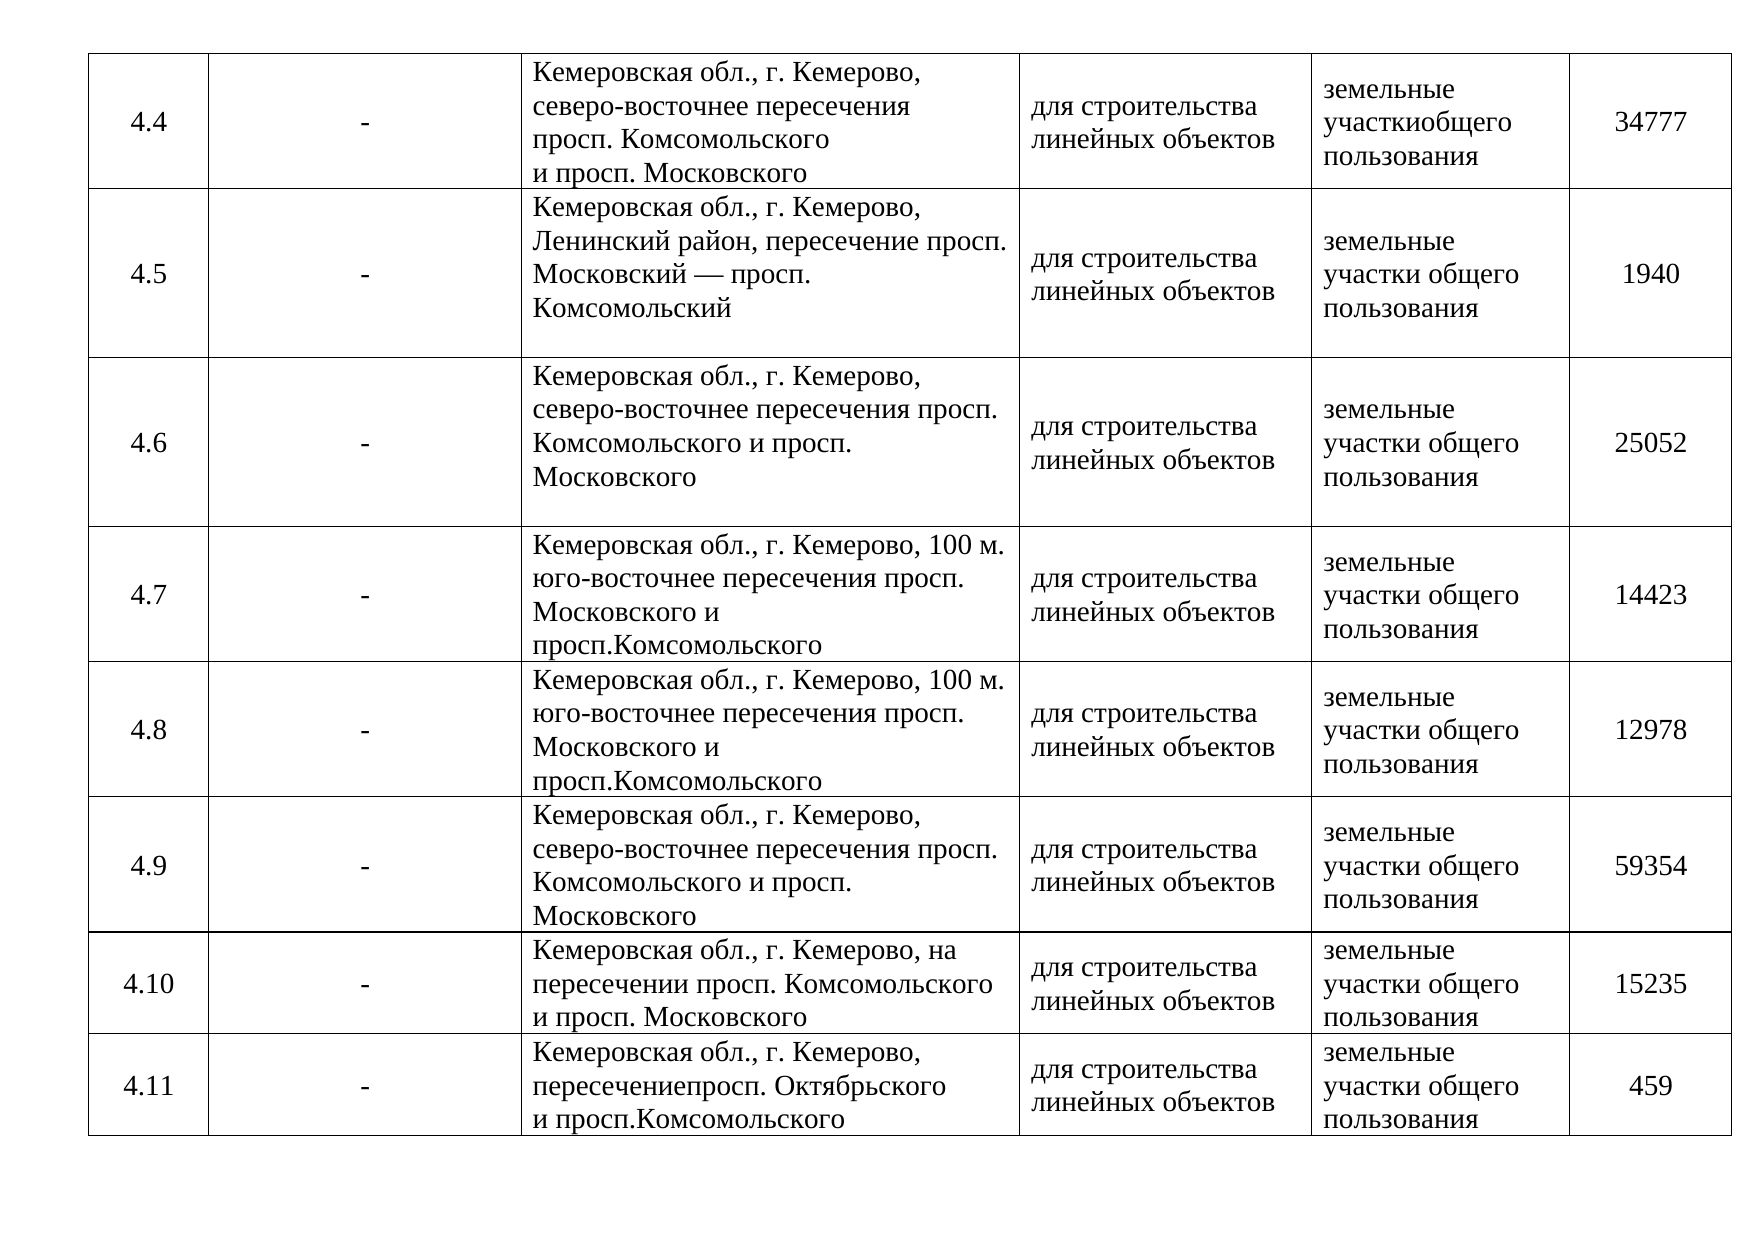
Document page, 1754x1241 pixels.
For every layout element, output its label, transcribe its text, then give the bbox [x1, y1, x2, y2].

table_cell для строительства линейных объектов [1020, 933, 1311, 1033]
table_cell Кемеровская обл., г. Кемерово, северо-восточнее пересечения просп. Комсомольского и просп. Московского [522, 797, 1019, 931]
table_cell земельные участки общего пользования [1312, 933, 1569, 1033]
table_cell 15235 [1570, 933, 1731, 1033]
table_cell 12978 [1570, 662, 1731, 796]
table_cell для строительства линейных объектов [1020, 797, 1311, 931]
table_cell Кемеровская обл., г. Кемерово, 100 м. юго-восточнее пересечения просп. Московского и просп.Комсомольского [522, 662, 1019, 796]
table_cell Кемеровская обл., г. Кемерово, северо-восточнее пересечения просп. Комсомольского и просп. Московского [522, 54, 1019, 188]
table_cell 14423 [1570, 527, 1731, 661]
table_cell - [209, 662, 521, 796]
table_cell Кемеровская обл., г. Кемерово, северо-восточнее пересечения просп. Комсомольского и просп. Московского [522, 358, 1019, 526]
table_cell Кемеровская обл., г. Кемерово, Ленинский район, пересечение просп. Московский — просп. Комсомольский [522, 189, 1019, 357]
table_cell 4.11 [89, 1034, 208, 1135]
table_cell земельные участкиобщего пользования [1312, 54, 1569, 188]
table_cell Кемеровская обл., г. Кемерово, 100 м. юго-восточнее пересечения просп. Московского и просп.Комсомольского [522, 527, 1019, 661]
table_cell 4.5 [89, 189, 208, 357]
table_cell 4.4 [89, 54, 208, 188]
table_cell Кемеровская обл., г. Кемерово, на пересечении просп. Комсомольского и просп. Московского [522, 933, 1019, 1033]
table_cell 459 [1570, 1034, 1731, 1135]
table_cell - [209, 797, 521, 931]
table_cell - [209, 527, 521, 661]
table_cell - [209, 933, 521, 1033]
table_cell 4.6 [89, 358, 208, 526]
table_cell - [209, 189, 521, 357]
table_cell земельные участки общего пользования [1312, 358, 1569, 526]
table_cell 4.8 [89, 662, 208, 796]
table_cell - [209, 54, 521, 188]
table_cell - [209, 358, 521, 526]
table_cell для строительства линейных объектов [1020, 527, 1311, 661]
table_cell 25052 [1570, 358, 1731, 526]
table_cell земельные участки общего пользования [1312, 527, 1569, 661]
table_cell земельные участки общего пользования [1312, 1034, 1569, 1135]
table_cell 4.7 [89, 527, 208, 661]
table_cell Кемеровская обл., г. Кемерово, пересечениепросп. Октябрьского и просп.Комсомольского [522, 1034, 1019, 1135]
table_cell земельные участки общего пользования [1312, 662, 1569, 796]
table_cell 4.9 [89, 797, 208, 931]
table_cell для строительства линейных объектов [1020, 54, 1311, 188]
table_cell 34777 [1570, 54, 1731, 188]
table_cell 1940 [1570, 189, 1731, 357]
table_cell для строительства линейных объектов [1020, 189, 1311, 357]
table_cell - [209, 1034, 521, 1135]
table_cell для строительства линейных объектов [1020, 358, 1311, 526]
table_cell для строительства линейных объектов [1020, 1034, 1311, 1135]
table_cell 59354 [1570, 797, 1731, 931]
table_cell 4.10 [89, 933, 208, 1033]
table_cell земельные участки общего пользования [1312, 189, 1569, 357]
table_cell земельные участки общего пользования [1312, 797, 1569, 931]
table_cell для строительства линейных объектов [1020, 662, 1311, 796]
